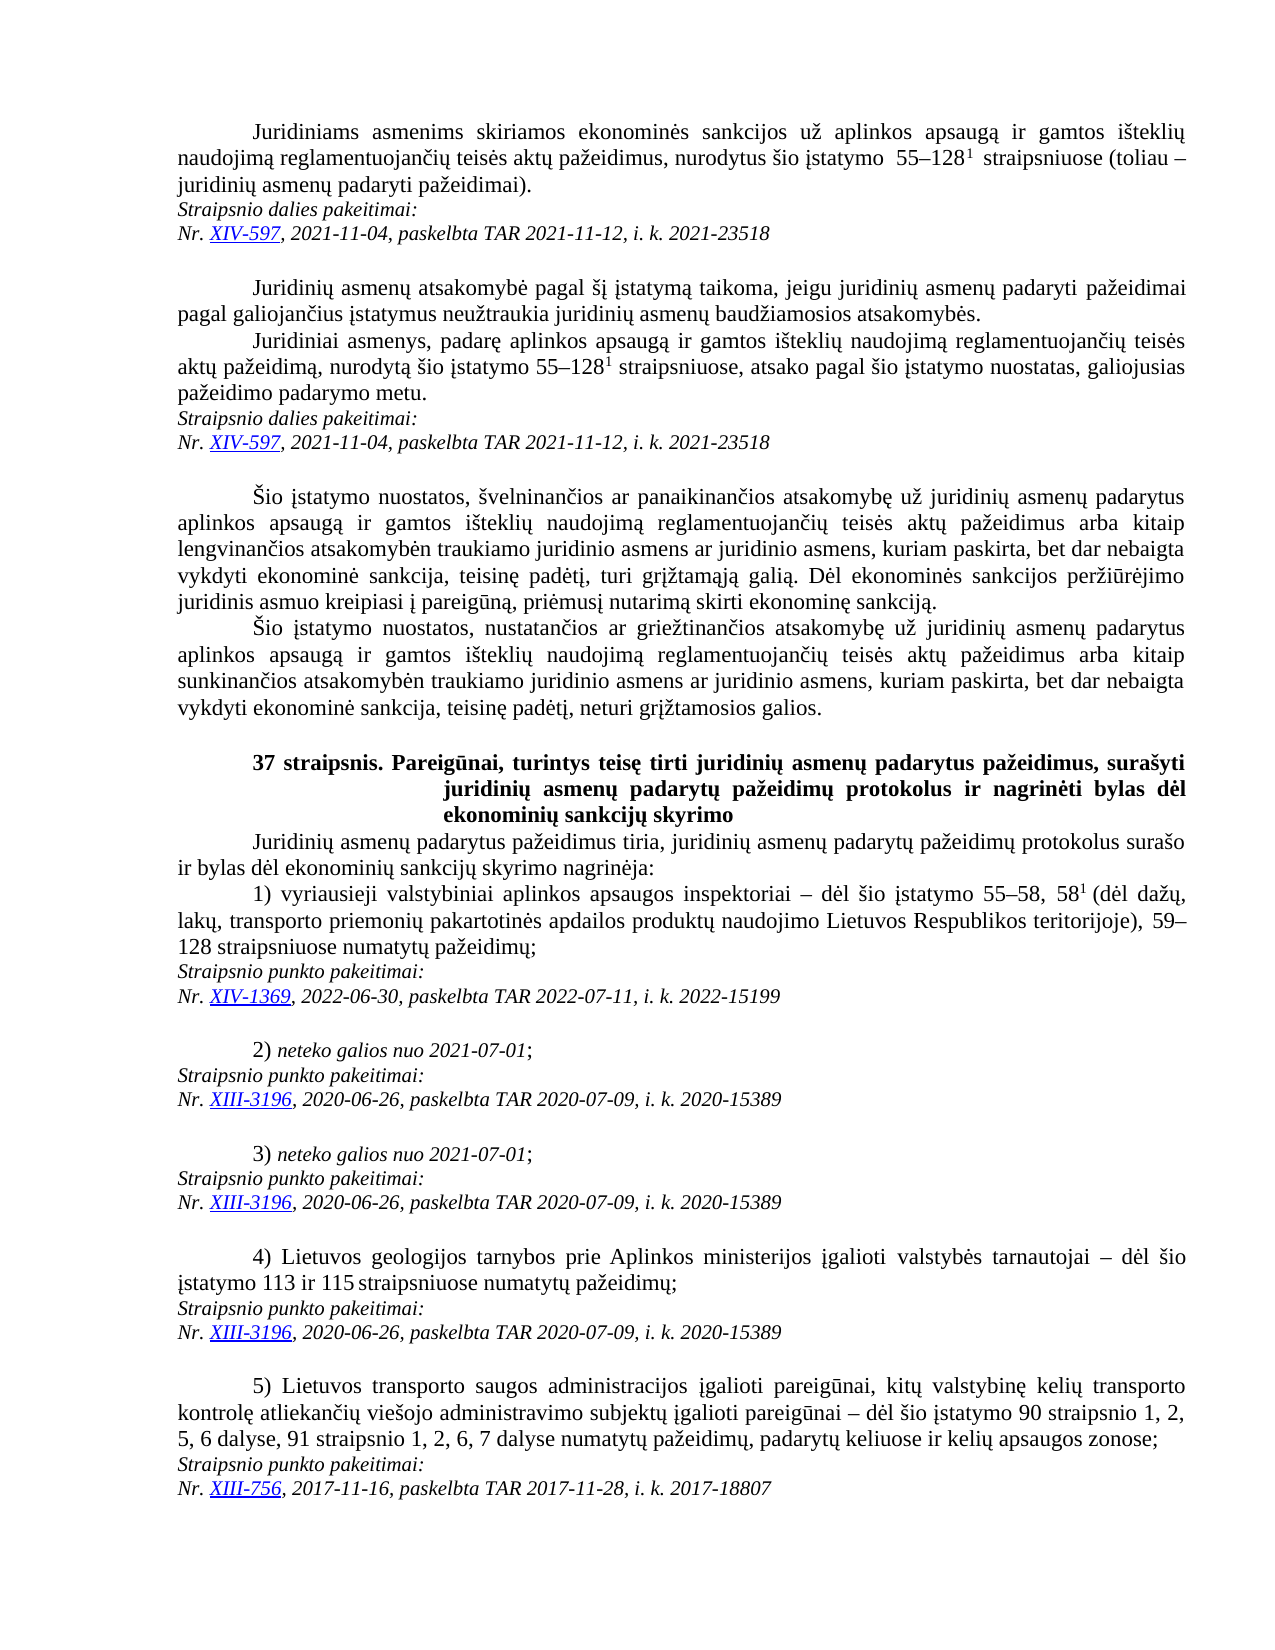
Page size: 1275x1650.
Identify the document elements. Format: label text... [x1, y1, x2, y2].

text Juridiniams asmenims skiriamos ekonominės sankcijos už aplinkos apsaugą ir gamtos išteklių naudojimą reglamentuojančių teisės aktų pažeidimus, nurodytus šio įstatymo 55–1281 straipsniuose (toliau – juridinių asmenų padaryti pažeidimai). [177, 118, 1186, 197]
text Straipsnio punkto pakeitimai: [177, 959, 1186, 983]
text Nr. XIII-3196, 2020-06-26, paskelbta TAR 2020-07-09, i. k. 2020-15389 [177, 1319, 1186, 1344]
text Straipsnio punkto pakeitimai: [177, 1296, 1186, 1319]
text Juridinių asmenų atsakomybė pagal šį įstatymą taikoma, jeigu juridinių asmenų padaryti pažeidimai pagal galiojančius įstatymus neužtraukia juridinių asmenų baudžiamosios atsakomybės. [177, 274, 1186, 327]
text 1) vyriausieji valstybiniai aplinkos apsaugos inspektoriai – dėl šio įstatymo 55–58, 581 (dėl dažų, lakų, transporto priemonių pakartotinės apdailos produktų naudojimo Lietuvos Respublikos teritorijoje), 59–128 straipsniuose numatytų pažeidimų; [177, 880, 1186, 959]
text Straipsnio punkto pakeitimai: [177, 1451, 1186, 1476]
text Šio įstatymo nuostatos, švelninančios ar panaikinančios atsakomybę už juridinių asmenų padarytus aplinkos apsaugą ir gamtos išteklių naudojimą reglamentuojančių teisės aktų pažeidimus arba kitaip lengvinančios atsakomybėn traukiamo juridinio asmens ar juridinio asmens, kuriam paskirta, bet dar nebaigta vykdyti ekonominė sankcija, teisinę padėtį, turi grįžtamąją galią. Dėl ekonominės sankcijos peržiūrėjimo juridinis asmuo kreipiasi į pareigūną, priėmusį nutarimą skirti ekonominę sankciją. [177, 483, 1186, 614]
text 2) neteko galios nuo 2021-07-01; [177, 1036, 1186, 1063]
text Nr. XIII-756, 2017-11-16, paskelbta TAR 2017-11-28, i. k. 2017-18807 [177, 1476, 1186, 1499]
text 37 straipsnis. Pareigūnai, turintys teisę tirti juridinių asmenų padarytus pažeidimus, surašyti juridinių asmenų padarytų pažeidimų protokolus ir nagrinėti bylas dėl ekonominių sankcijų skyrimo [252, 749, 1186, 828]
text Nr. XIV-1369, 2022-06-30, paskelbta TAR 2022-07-11, i. k. 2022-15199 [177, 983, 1186, 1008]
text 4) Lietuvos geologijos tarnybos prie Aplinkos ministerijos įgalioti valstybės tarnautojai – dėl šio įstatymo 113 ir 115 straipsniuose numatytų pažeidimų; [177, 1243, 1186, 1296]
text Juridinių asmenų padarytus pažeidimus tiria, juridinių asmenų padarytų pažeidimų protokolus surašo ir bylas dėl ekonominių sankcijų skyrimo nagrinėja: [177, 828, 1186, 880]
text Nr. XIV-597, 2021-11-04, paskelbta TAR 2021-11-12, i. k. 2021-23518 [177, 430, 1186, 454]
text Juridiniai asmenys, padarę aplinkos apsaugą ir gamtos išteklių naudojimą reglamentuojančių teisės aktų pažeidimą, nurodytą šio įstatymo 55–1281 straipsniuose, atsako pagal šio įstatymo nuostatas, galiojusias pažeidimo padarymo metu. [177, 327, 1186, 406]
text Nr. XIII-3196, 2020-06-26, paskelbta TAR 2020-07-09, i. k. 2020-15389 [177, 1087, 1186, 1111]
text Straipsnio punkto pakeitimai: [177, 1166, 1186, 1190]
text Nr. XIV-597, 2021-11-04, paskelbta TAR 2021-11-12, i. k. 2021-23518 [177, 221, 1186, 245]
text Straipsnio punkto pakeitimai: [177, 1063, 1186, 1087]
text Straipsnio dalies pakeitimai: [177, 197, 1186, 221]
text Straipsnio dalies pakeitimai: [177, 406, 1186, 430]
text 3) neteko galios nuo 2021-07-01; [177, 1139, 1186, 1166]
text Šio įstatymo nuostatos, nustatančios ar griežtinančios atsakomybę už juridinių asmenų padarytus aplinkos apsaugą ir gamtos išteklių naudojimą reglamentuojančių teisės aktų pažeidimus arba kitaip sunkinančios atsakomybėn traukiamo juridinio asmens ar juridinio asmens, kuriam paskirta, bet dar nebaigta vykdyti ekonominė sankcija, teisinę padėtį, neturi grįžtamosios galios. [177, 614, 1186, 720]
text Nr. XIII-3196, 2020-06-26, paskelbta TAR 2020-07-09, i. k. 2020-15389 [177, 1190, 1186, 1214]
text 5) Lietuvos transporto saugos administracijos įgalioti pareigūnai, kitų valstybinę kelių transporto kontrolę atliekančių viešojo administravimo subjektų įgalioti pareigūnai – dėl šio įstatymo 90 straipsnio 1, 2, 5, 6 dalyse, 91 straipsnio 1, 2, 6, 7 dalyse numatytų pažeidimų, padarytų keliuose ir kelių apsaugos zonose; [177, 1372, 1186, 1451]
